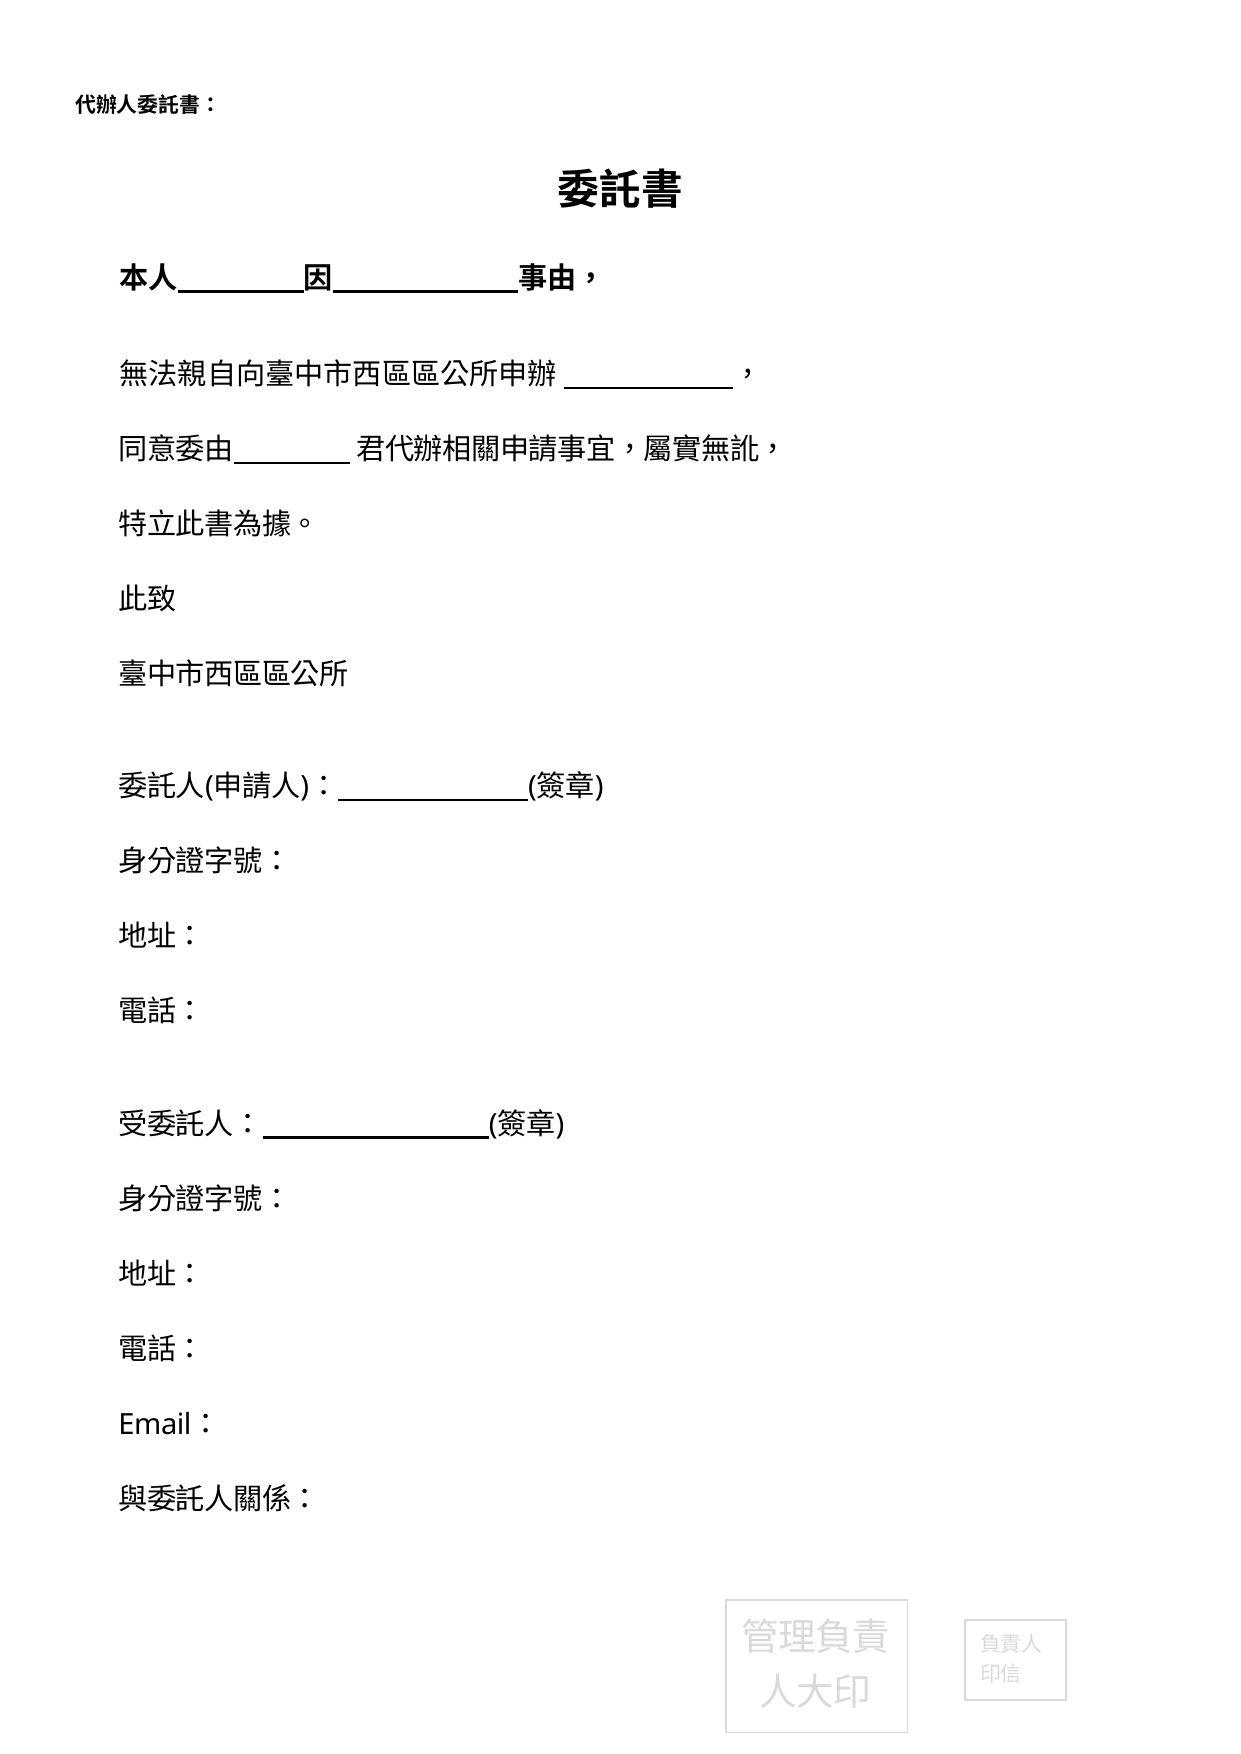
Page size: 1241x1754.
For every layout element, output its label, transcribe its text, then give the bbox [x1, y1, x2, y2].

text 受委託人： (簽章) [75, 1084, 1165, 1159]
text 電話： [75, 972, 1165, 1047]
text 代辦人委託書： [75, 89, 1165, 119]
text 委託人(申請人)： (簽章) [75, 747, 1165, 822]
text 地址： [75, 897, 1165, 972]
text 本人 因 事由， [75, 254, 1165, 297]
text 臺中市西區區公所 [75, 634, 1165, 709]
text 無法親自向臺中市西區區公所申辦 ， [75, 334, 1165, 409]
text 身分證字號： [75, 1159, 1165, 1234]
text Email： [75, 1384, 1165, 1459]
text 身分證字號： [75, 822, 1165, 897]
text 電話： [75, 1309, 1165, 1384]
text 委託書 [75, 156, 1165, 217]
text 地址： [75, 1234, 1165, 1309]
text 特立此書為據。 [75, 484, 1165, 559]
text 與委託人關係： [75, 1459, 1165, 1534]
text 此致 [75, 559, 1165, 634]
text 同意委由 君代辦相關申請事宜，屬實無訛， [75, 409, 1165, 484]
